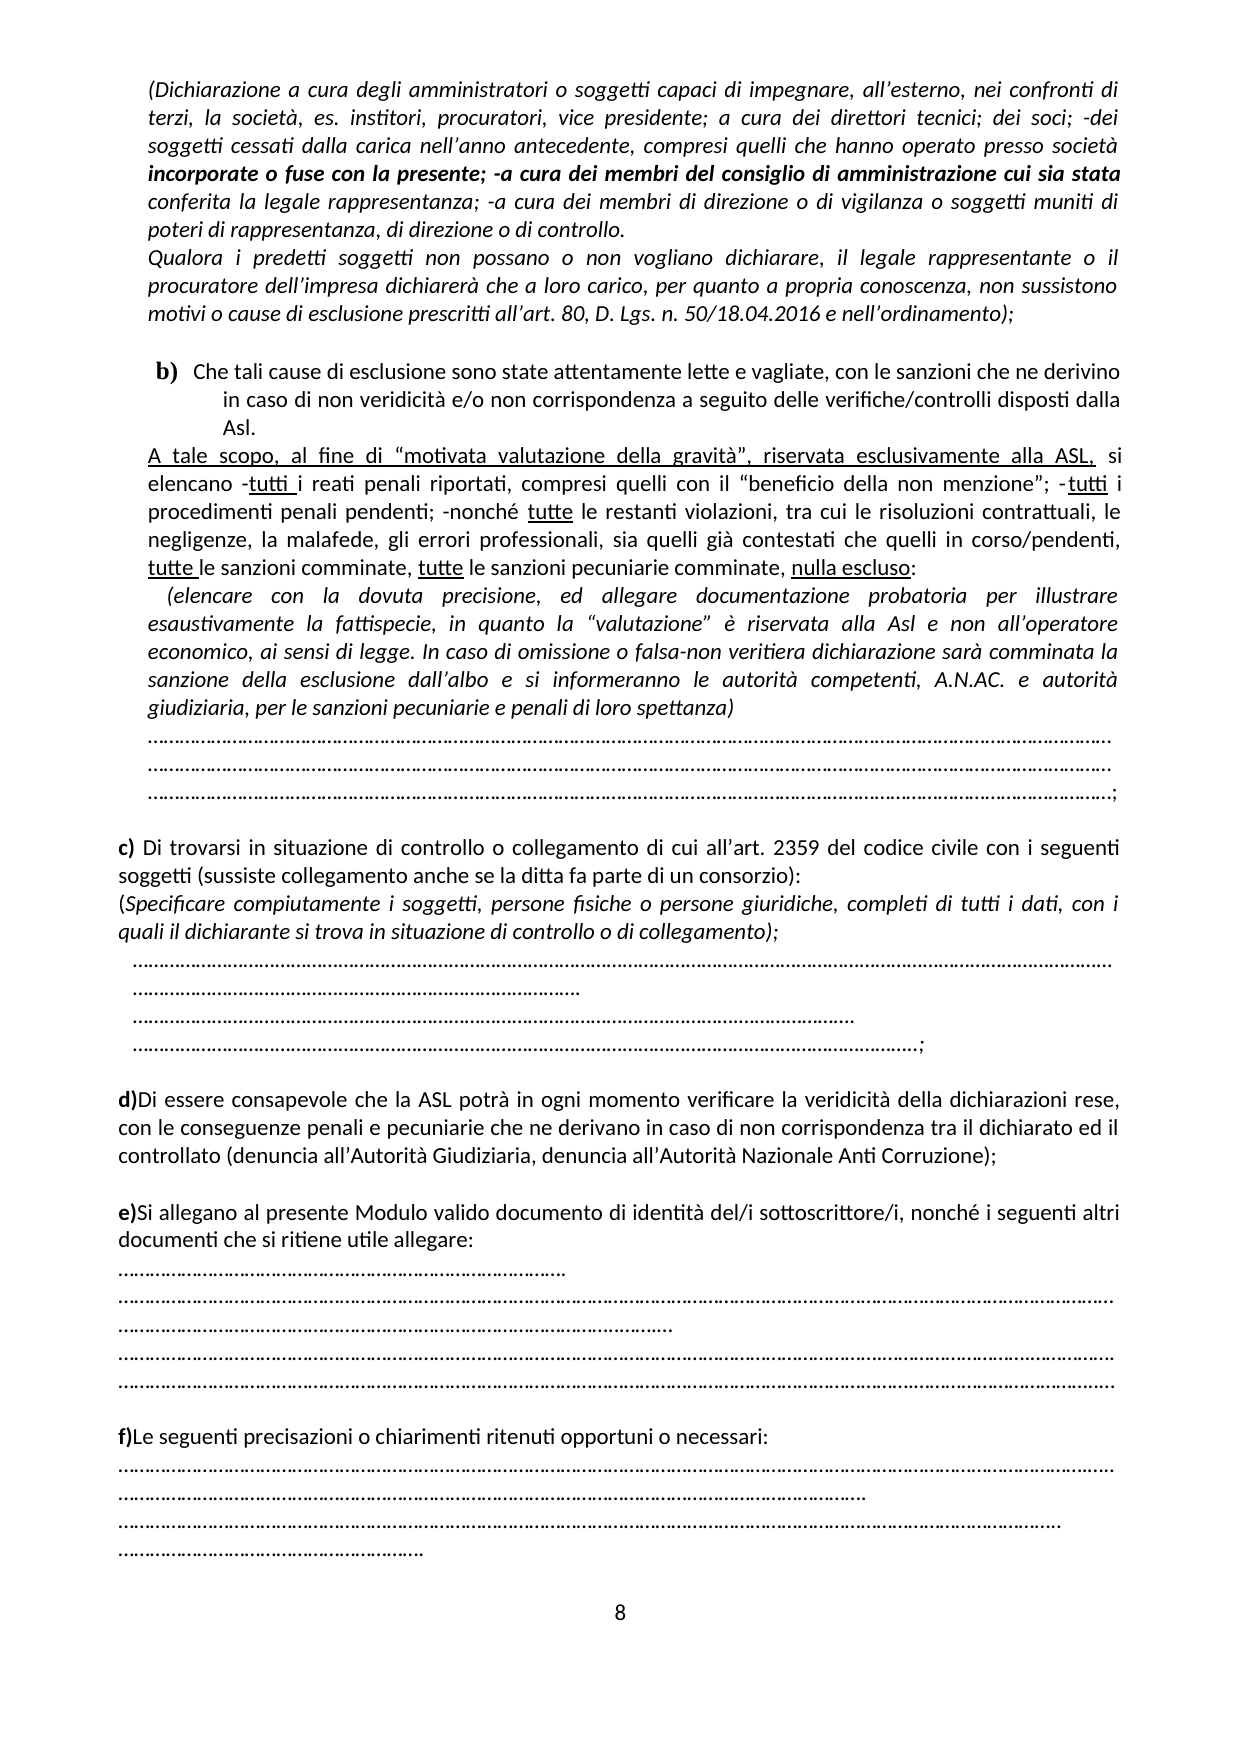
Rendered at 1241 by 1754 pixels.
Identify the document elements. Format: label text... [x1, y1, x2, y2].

text ………………………………………………………………………………………………………………………………………………………………………………………………………………………………………………………………………………………………………………………………………………………………………………………………………………………………………………………………………………………………………; [148, 721, 1122, 805]
text c) Di trovarsi in situazione di controllo o collegamento di cui all’art. 2359 del codice civile con i seguenti soggetti (sussiste collegamento anche se la ditta fa parte di un consorzio): [118, 833, 1122, 889]
text ………………………………………………………………………….…………………………………………………………………………………………………………………………………………………………………………………………………………………………………………………………..…….… [118, 1254, 1122, 1338]
text ……………………………………………………………………………………………………………………………………………………………………………………………………………………………………………….…………………………………………………………………………………………………….………………….…………………………………………………………………………………………………………………………………..; [133, 945, 1122, 1057]
text ……………………………………………………………………………………………………………………………….……………………….……………. [118, 1338, 1122, 1366]
text f)Le seguenti precisazioni o chiarimenti ritenuti opportuni o necessari: [118, 1422, 1122, 1450]
text (Dichiarazione a cura degli amministratori o soggetti capaci di impegnare, all’esterno, nei confronti di terzi, la società, es. institori, procuratori, vice presidente; a cura dei direttori tecnici; dei soci; -dei soggetti cessati dalla carica nell’anno antecedente, compresi quelli che hanno operato presso società incorporate o fuse con la presente; -a cura dei membri del consiglio di amministrazione cui sia stata conferita la legale rappresentanza; -a cura dei membri di direzione o di vigilanza o soggetti muniti di poteri di rappresentanza, di direzione o di controllo. [148, 75, 1122, 243]
text e)Si allegano al presente Modulo valido documento di identità del/i sottoscrittore/i, nonché i seguenti altri documenti che si ritiene utile allegare: [118, 1198, 1122, 1254]
text d)Di essere consapevole che la ASL potrà in ogni momento verificare la veridicità della dichiarazioni rese, con le conseguenze penali e pecuniarie che ne derivano in caso di non corrispondenza tra il dichiarato ed il controllato (denuncia all’Autorità Giudiziaria, denuncia all’Autorità Nazionale Anti Corruzione); [118, 1086, 1122, 1169]
list Che tali cause di esclusione sono state attentamente lette e vagliate, con le sanzioni che ne derivino in caso di non veridicità e/o non corrispondenza a seguito delle verifiche/controlli disposti dalla Asl. [156, 356, 1122, 441]
text (elencare con la dovuta precisione, ed allegare documentazione probatoria per illustrare esaustivamente la fattispecie, in quanto la “valutazione” è riservata alla Asl e non all’operatore economico, ai sensi di legge. In caso di omissione o falsa-non veritiera dichiarazione sarà comminata la sanzione della esclusione dall’albo e si informeranno le autorità competenti, A.N.AC. e autorità giudiziaria, per le sanzioni pecuniarie e penali di loro spettanza) [148, 581, 1122, 721]
text (Specificare compiutamente i soggetti, persone fisiche o persone giuridiche, completi di tutti i dati, con i quali il dichiarante si trova in situazione di controllo o di collegamento); [118, 889, 1122, 945]
text …………………………………………………………………………………………………………………………………….……………………………..… [118, 1366, 1122, 1394]
text …………………………………………………………………………………………………………………………….……………………………………………………………………………………………………………………………………………………………..…………………………………………………. [118, 1478, 1122, 1562]
text A tale scopo, al fine di “motivata valutazione della gravità”, riservata esclusivamente alla ASL, si elencano -tutti i reati penali riportati, compresi quelli con il “beneficio della non menzione”; -tutti i procedimenti penali pendenti; -nonché tutte le restanti violazioni, tra cui le risoluzioni contrattuali, le negligenze, la malafede, gli errori professionali, sia quelli già contestati che quelli in corso/pendenti, tutte le sanzioni comminate, tutte le sanzioni pecuniarie comminate, nulla escluso: [148, 441, 1122, 581]
text Qualora i predetti soggetti non possano o non vogliano dichiarare, il legale rappresentante o il procuratore dell’impresa dichiarerà che a loro carico, per quanto a propria conoscenza, non sussistono motivi o cause di esclusione prescritti all’art. 80, D. Lgs. n. 50/18.04.2016 e nell’ordinamento); [148, 243, 1122, 327]
text ………………………………………………………………………………………………………………………………………………………………….….. [118, 1450, 1122, 1478]
